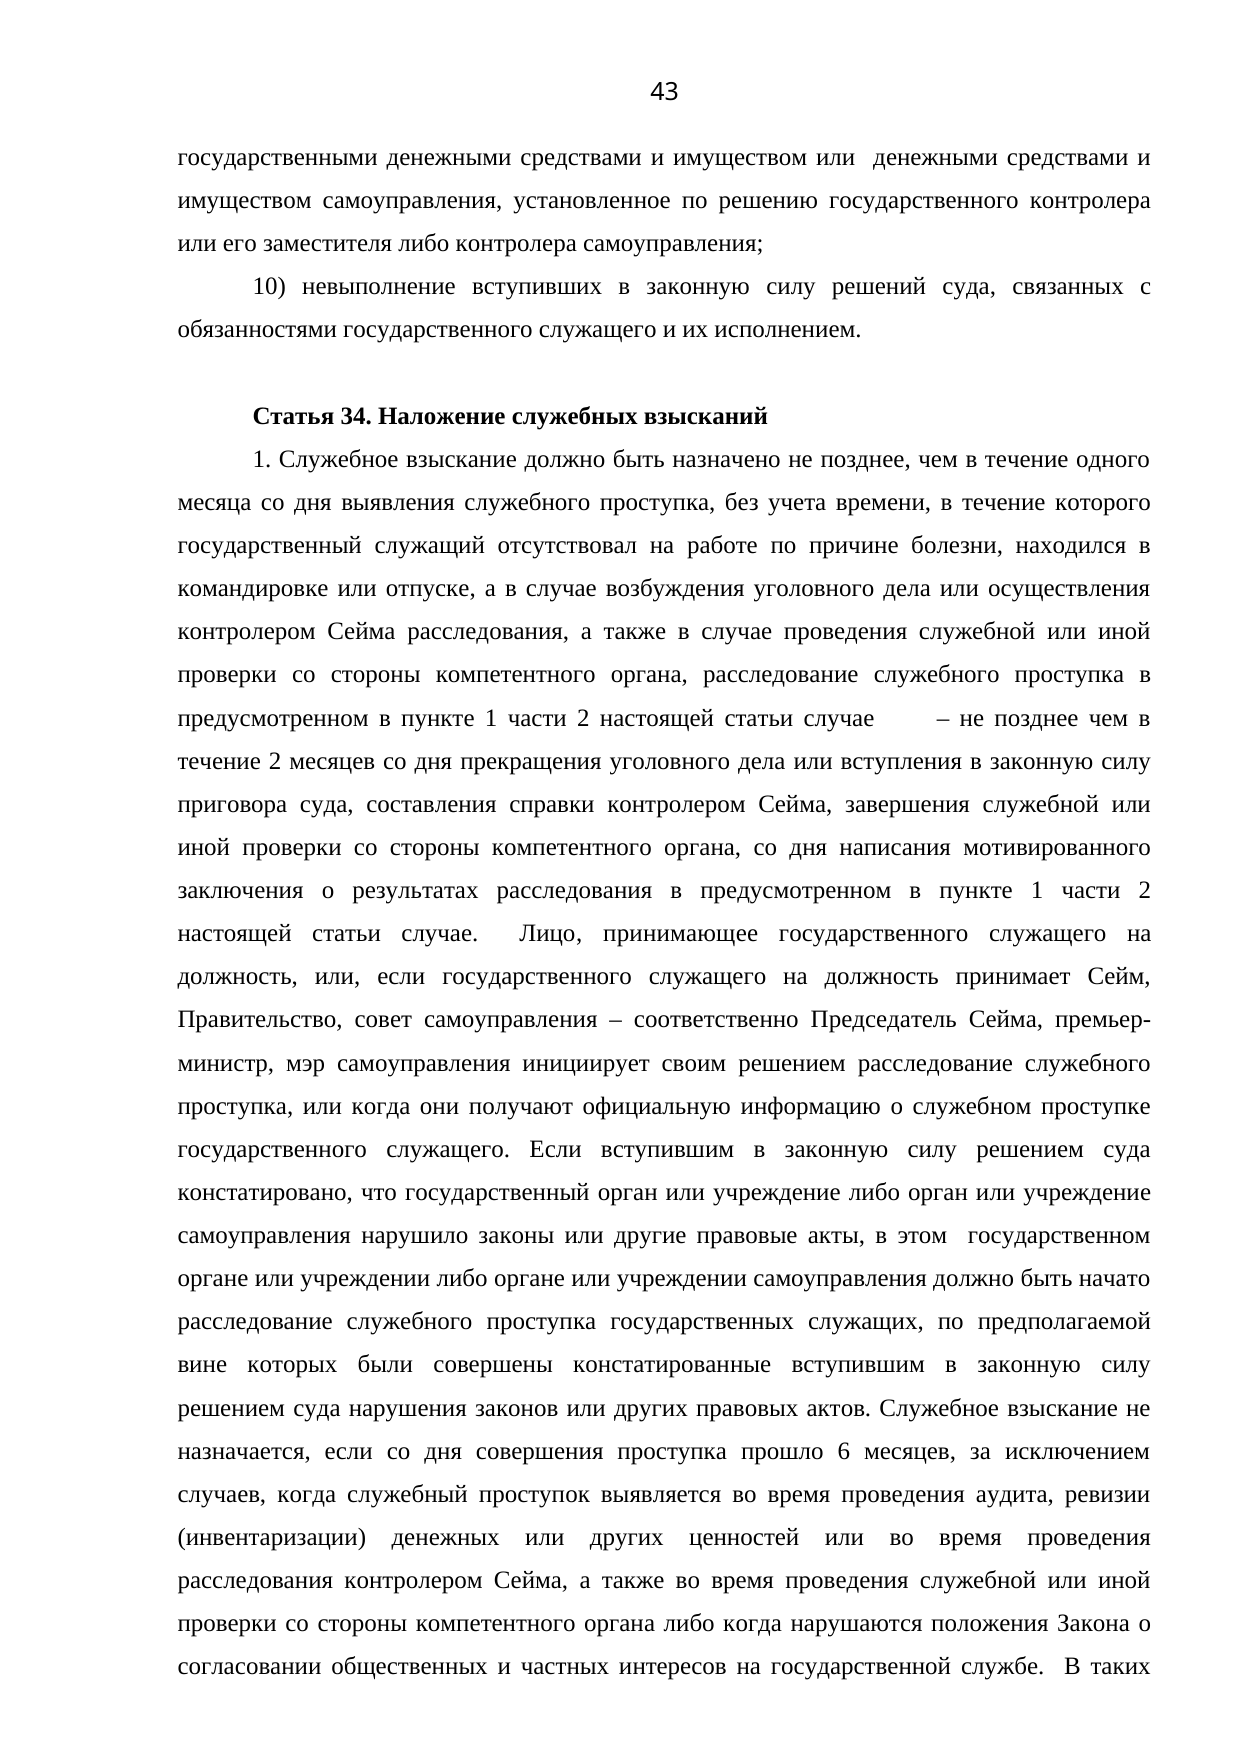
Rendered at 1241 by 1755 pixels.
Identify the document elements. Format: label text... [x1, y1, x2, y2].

text 10) невыполнение вступивших в законную силу решений суда, связанных с обязанностями государственного служащего и их исполнением. [177, 271, 1152, 343]
text Статья 34. Наложение служебных взысканий [177, 401, 1152, 429]
text государственными денежными средствами и имуществом или денежными средствами и имуществом самоуправления, установленное по решению государственного контролера или его заместителя либо контролера самоуправления; [177, 142, 1152, 257]
text 1. Служебное взыскание должно быть назначено не позднее, чем в течение одного месяца со дня выявления служебного проступка, без учета времени, в течение которого государственный служащий отсутствовал на работе по причине болезни, находился в командировке или отпуске, а в случае возбуждения уголовного дела или осуществления контролером Сейма расследования, а также в случае проведения служебной или иной проверки со стороны компетентного органа, расследование служебного проступка в предусмотренном в пункте 1 части 2 настоящей статьи случае – не позднее чем в течение 2 месяцев со дня прекращения уголовного дела или вступления в законную силу приговора суда, составления справки контролером Сейма, завершения служебной или иной проверки со стороны компетентного органа, со дня написания мотивированного заключения о результатах расследования в предусмотренном в пункте 1 части 2 настоящей статьи случае. Лицо, принимающее государственного служащего на должность, или, если государственного служащего на должность принимает Сейм, Правительство, совет самоуправления – соответственно Председатель Сейма, премьер-министр, мэр самоуправления инициирует своим решением расследование служебного проступка, или когда они получают официальную информацию о служебном проступке государственного служащего. Если вступившим в законную силу решением суда констатировано, что государственный орган или учреждение либо орган или учреждение самоуправления нарушило законы или другие правовые акты, в этом государственном органе или учреждении либо органе или учреждении самоуправления должно быть начато расследование служебного проступка государственных служащих, по предполагаемой вине которых были совершены констатированные вступившим в законную силу решением суда нарушения законов или других правовых актов. Служебное взыскание не назначается, если со дня совершения проступка прошло 6 месяцев, за исключением случаев, когда служебный проступок выявляется во время проведения аудита, ревизии (инвентаризации) денежных или других ценностей или во время проведения расследования контролером Сейма, а также во время проведения служебной или иной проверки со стороны компетентного органа либо когда нарушаются положения Закона о согласовании общественных и частных интересов на государственной службе. В таких [177, 444, 1152, 1680]
